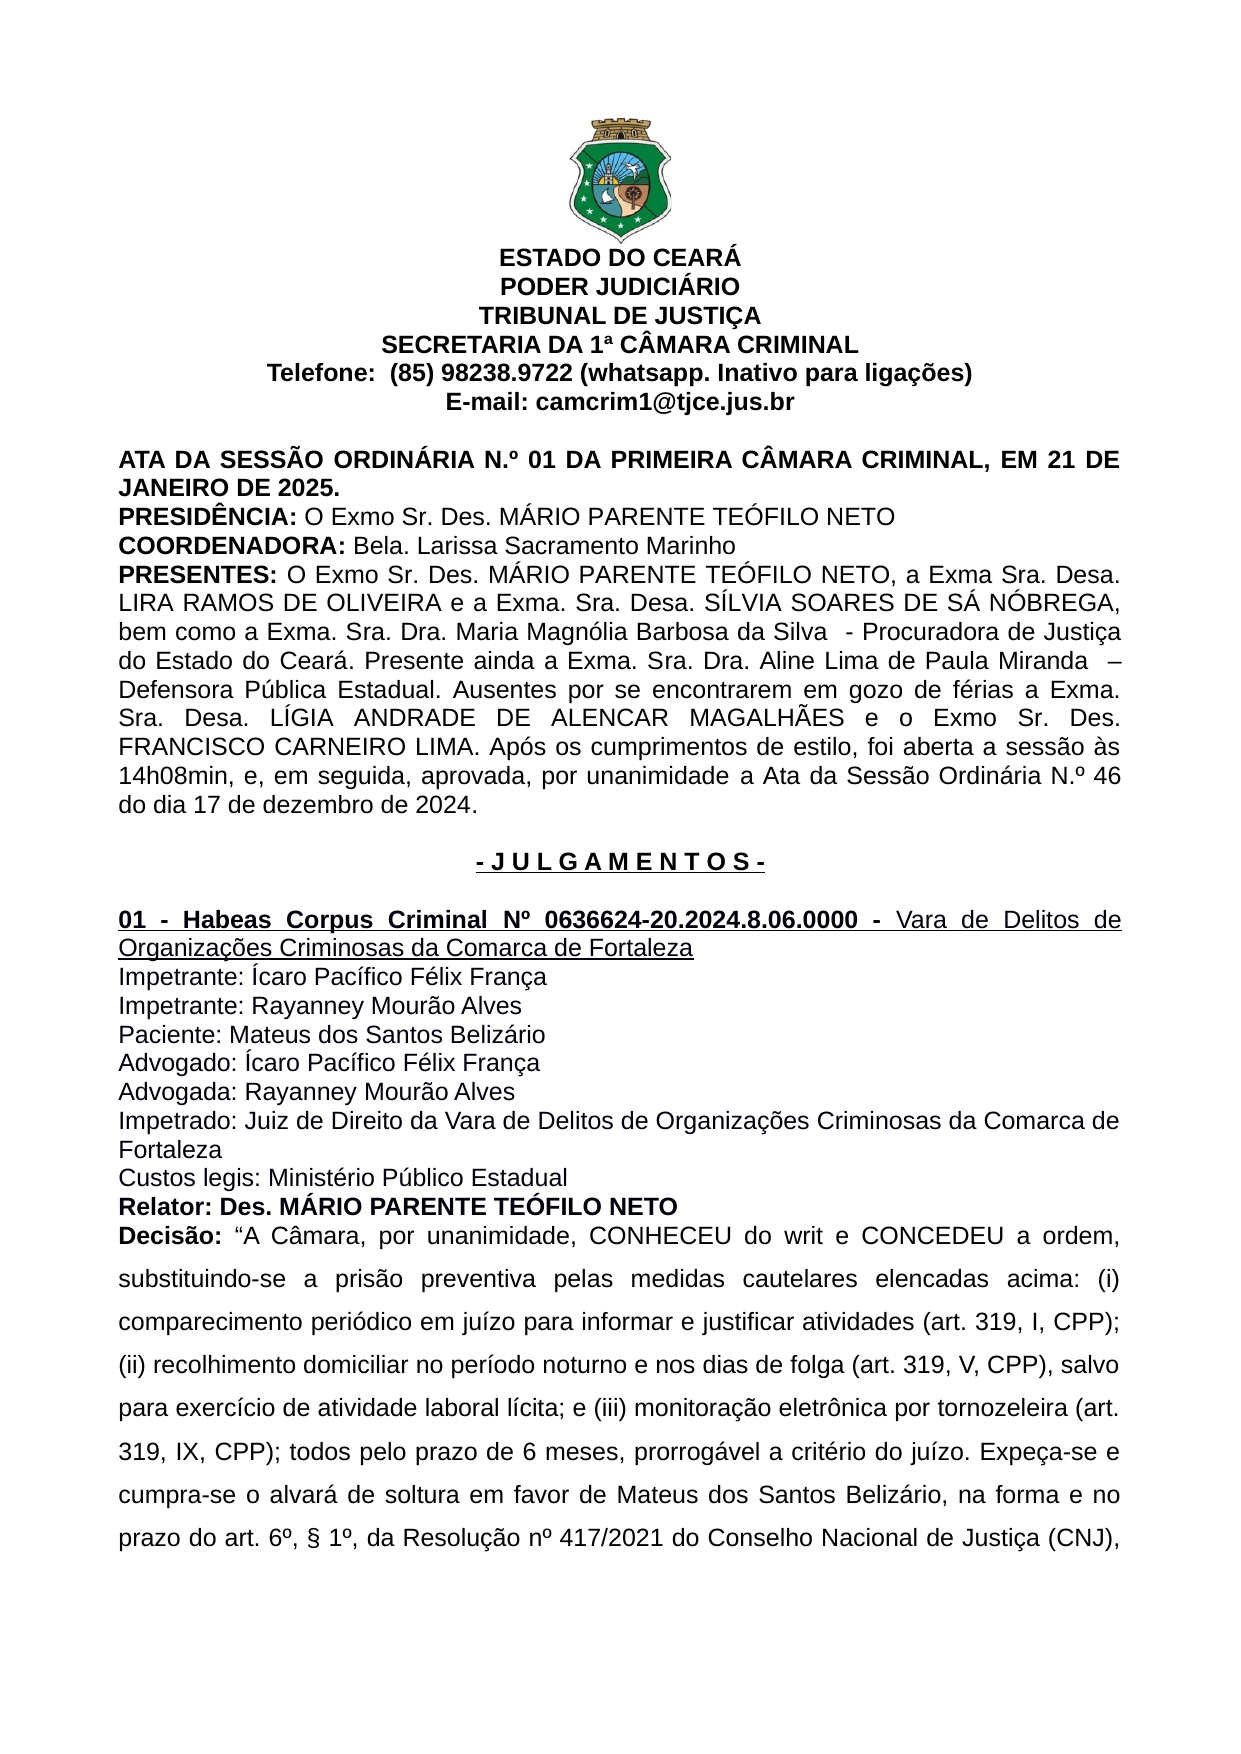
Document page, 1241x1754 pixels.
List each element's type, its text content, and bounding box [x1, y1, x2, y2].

text PODER JUDICIÁRIO [118, 272, 1122, 301]
text Decisão: “A Câmara, por unanimidade, CONHECEU do writ e CONCEDEU a ordem, substituindo-se a prisão preventiva pelas medidas cautelares elencadas acima: (i) comparecimento periódico em juízo para informar e justificar atividades (art. 319, I, CPP); (ii) recolhimento domiciliar no período noturno e nos dias de folga (art. 319, V, CPP), salvo para exercício de atividade laboral lícita; e (iii) monitoração eletrônica por tornozeleira (art. 319, IX, CPP); todos pelo prazo de 6 meses, prorrogável a critério do juízo. Expeça-se e cumpra-se o alvará de soltura em favor de Mateus dos Santos Belizário, na forma e no prazo do art. 6º, § 1º, da Resolução nº 417/2021 do Conselho Nacional de Justiça (CNJ), [118, 1221, 1122, 1552]
text Advogado: Ícaro Pacífico Félix França [118, 1048, 1122, 1077]
text 01 - Habeas Corpus Criminal Nº 0636624-20.2024.8.06.0000 - Vara de Delitos de [118, 905, 1122, 930]
picture [569, 118, 672, 244]
text ATA DA SESSÃO ORDINÁRIA N.º 01 DA PRIMEIRA CÂMARA CRIMINAL, EM 21 DE JANEIRO DE 2025. [118, 445, 1122, 502]
text ESTADO DO CEARÁ [118, 243, 1122, 272]
text SECRETARIA DA 1ª CÂMARA CRIMINAL [118, 330, 1122, 358]
text E-mail: camcrim1@tjce.jus.br [118, 387, 1122, 416]
text TRIBUNAL DE JUSTIÇA [118, 301, 1122, 330]
text PRESIDÊNCIA: O Exmo Sr. Des. MÁRIO PARENTE TEÓFILO NETO [118, 502, 1122, 531]
text Custos legis: Ministério Público Estadual [118, 1163, 1122, 1192]
text Impetrante: Rayanney Mourão Alves [118, 991, 1122, 1020]
text PRESENTES: O Exmo Sr. Des. MÁRIO PARENTE TEÓFILO NETO, a Exma Sra. Desa. LIRA RAMOS DE OLIVEIRA e a Exma. Sra. Desa. SÍLVIA SOARES DE SÁ NÓBREGA, bem como a Exma. Sra. Dra. Maria Magnólia Barbosa da Silva - Procuradora de Justiça do Estado do Ceará. Presente ainda a Exma. Sra. Dra. Aline Lima de Paula Miranda – Defensora Pública Estadual. Ausentes por se encontrarem em gozo de férias a Exma. Sra. Desa. LÍGIA ANDRADE DE ALENCAR MAGALHÃES e o Exmo Sr. Des. FRANCISCO CARNEIRO LIMA. Após os cumprimentos de estilo, foi aberta a sessão às 14h08min, e, em seguida, aprovada, por unanimidade a Ata da Sessão Ordinária N.º 46 do dia 17 de dezembro de 2024. [118, 560, 1122, 818]
text COORDENADORA: Bela. Larissa Sacramento Marinho [118, 531, 1122, 560]
text Advogada: Rayanney Mourão Alves [118, 1077, 1122, 1106]
text Telefone: (85) 98238.9722 (whatsapp. Inativo para ligações) [118, 358, 1122, 387]
text - J U L G A M E N T O S - [118, 847, 1122, 876]
text Impetrado: Juiz de Direito da Vara de Delitos de Organizações Criminosas da Comarca de Fortaleza [118, 1106, 1122, 1163]
text Impetrante: Ícaro Pacífico Félix França [118, 962, 1122, 991]
text Paciente: Mateus dos Santos Belizário [118, 1020, 1122, 1048]
text Organizações Criminosas da Comarca de Fortaleza [118, 931, 1122, 962]
text Relator: Des. MÁRIO PARENTE TEÓFILO NETO [118, 1192, 1122, 1221]
